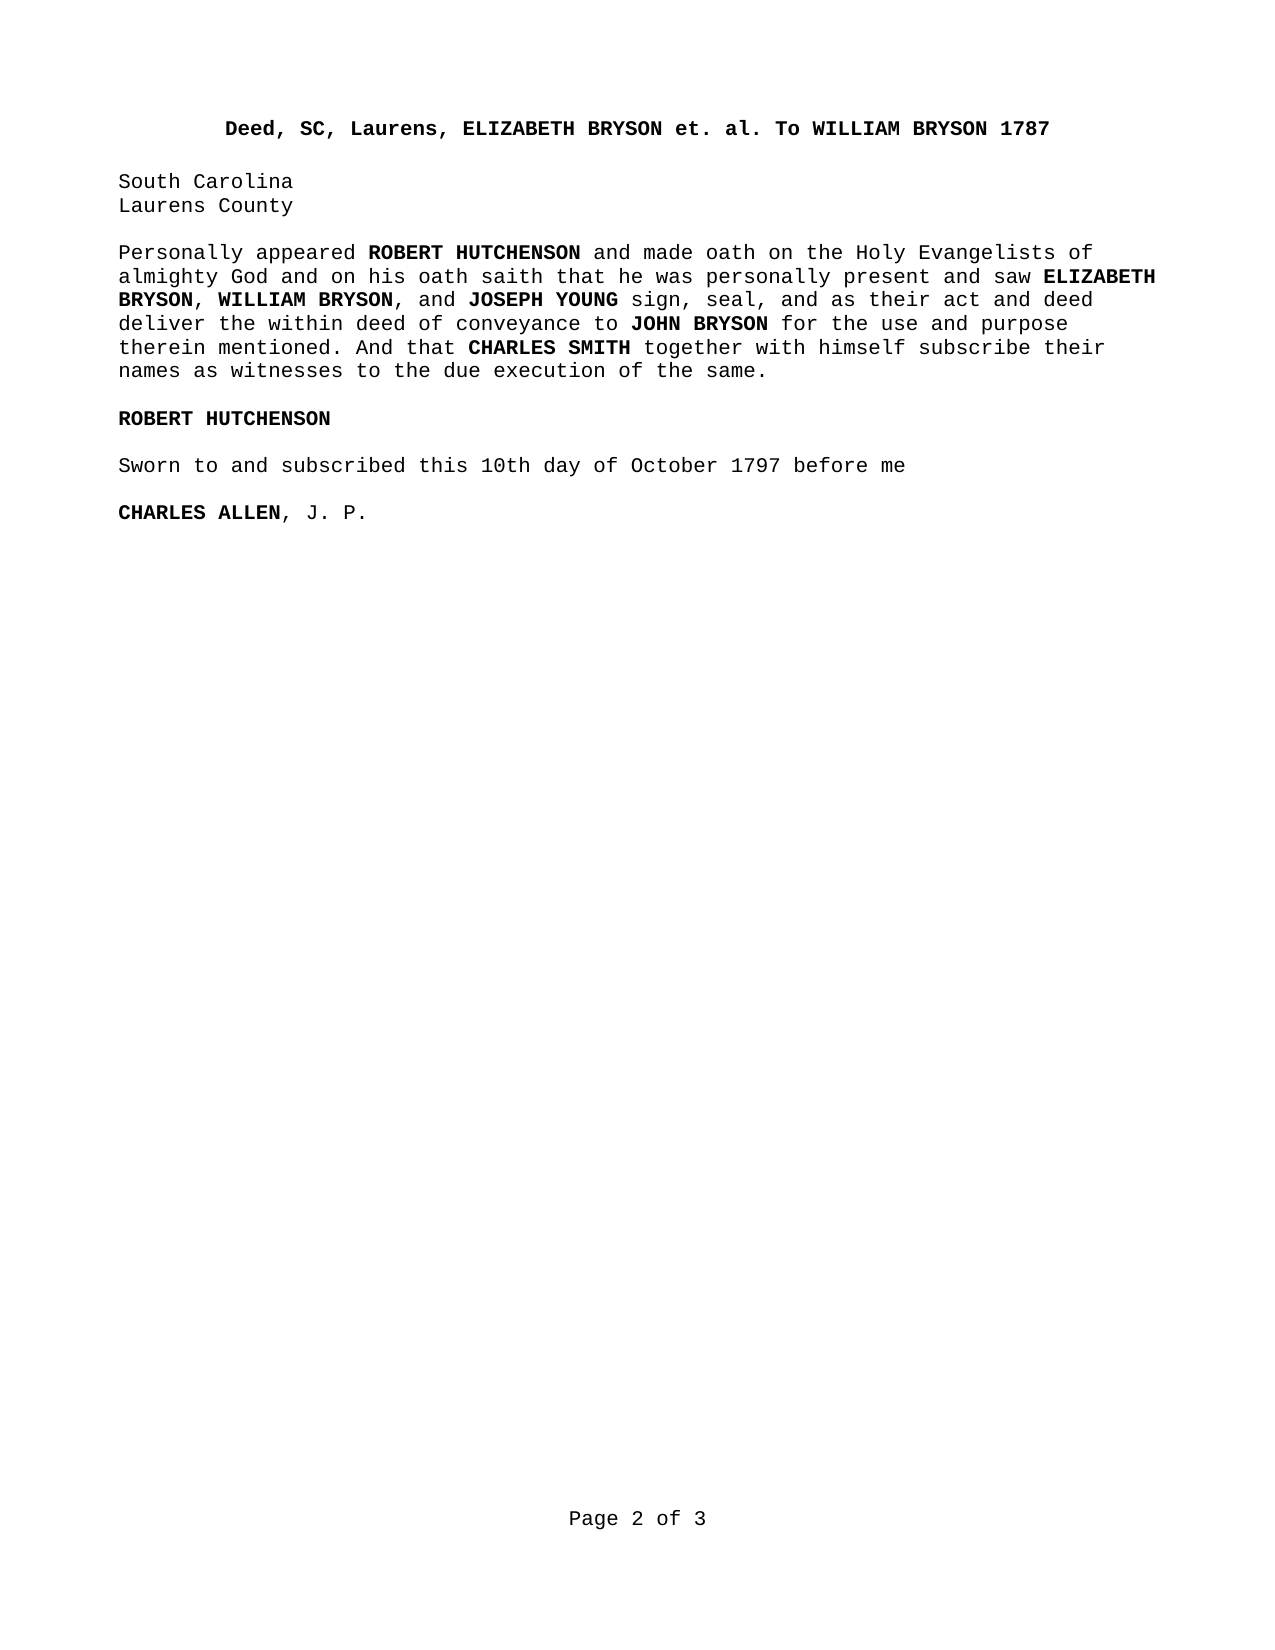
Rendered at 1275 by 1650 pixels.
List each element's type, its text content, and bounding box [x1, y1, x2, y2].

text Sworn to and subscribed this 10th day of October 1797 before me [118, 455, 1157, 479]
text Robert HutchEnson [118, 408, 1157, 431]
text Laurens County [118, 195, 1157, 218]
text Charles Allen, J. P. [118, 502, 1157, 526]
text South Carolina [118, 171, 1157, 195]
text Personally appeared Robert HutchEnson and made oath on the Holy Evangelists of almighty God and on his oath saith that he was personally present and saw ELIZABETH BRYSON, WILLIAM BRYSON, and JOSEPH YOUNG sign, seal, and as their act and deed deliver the within deed of conveyance to JOHN BRYSON for the use and purpose therein mentioned. And that Charles Smith together with himself subscribe their names as witnesses to the due execution of the same. [118, 242, 1157, 384]
